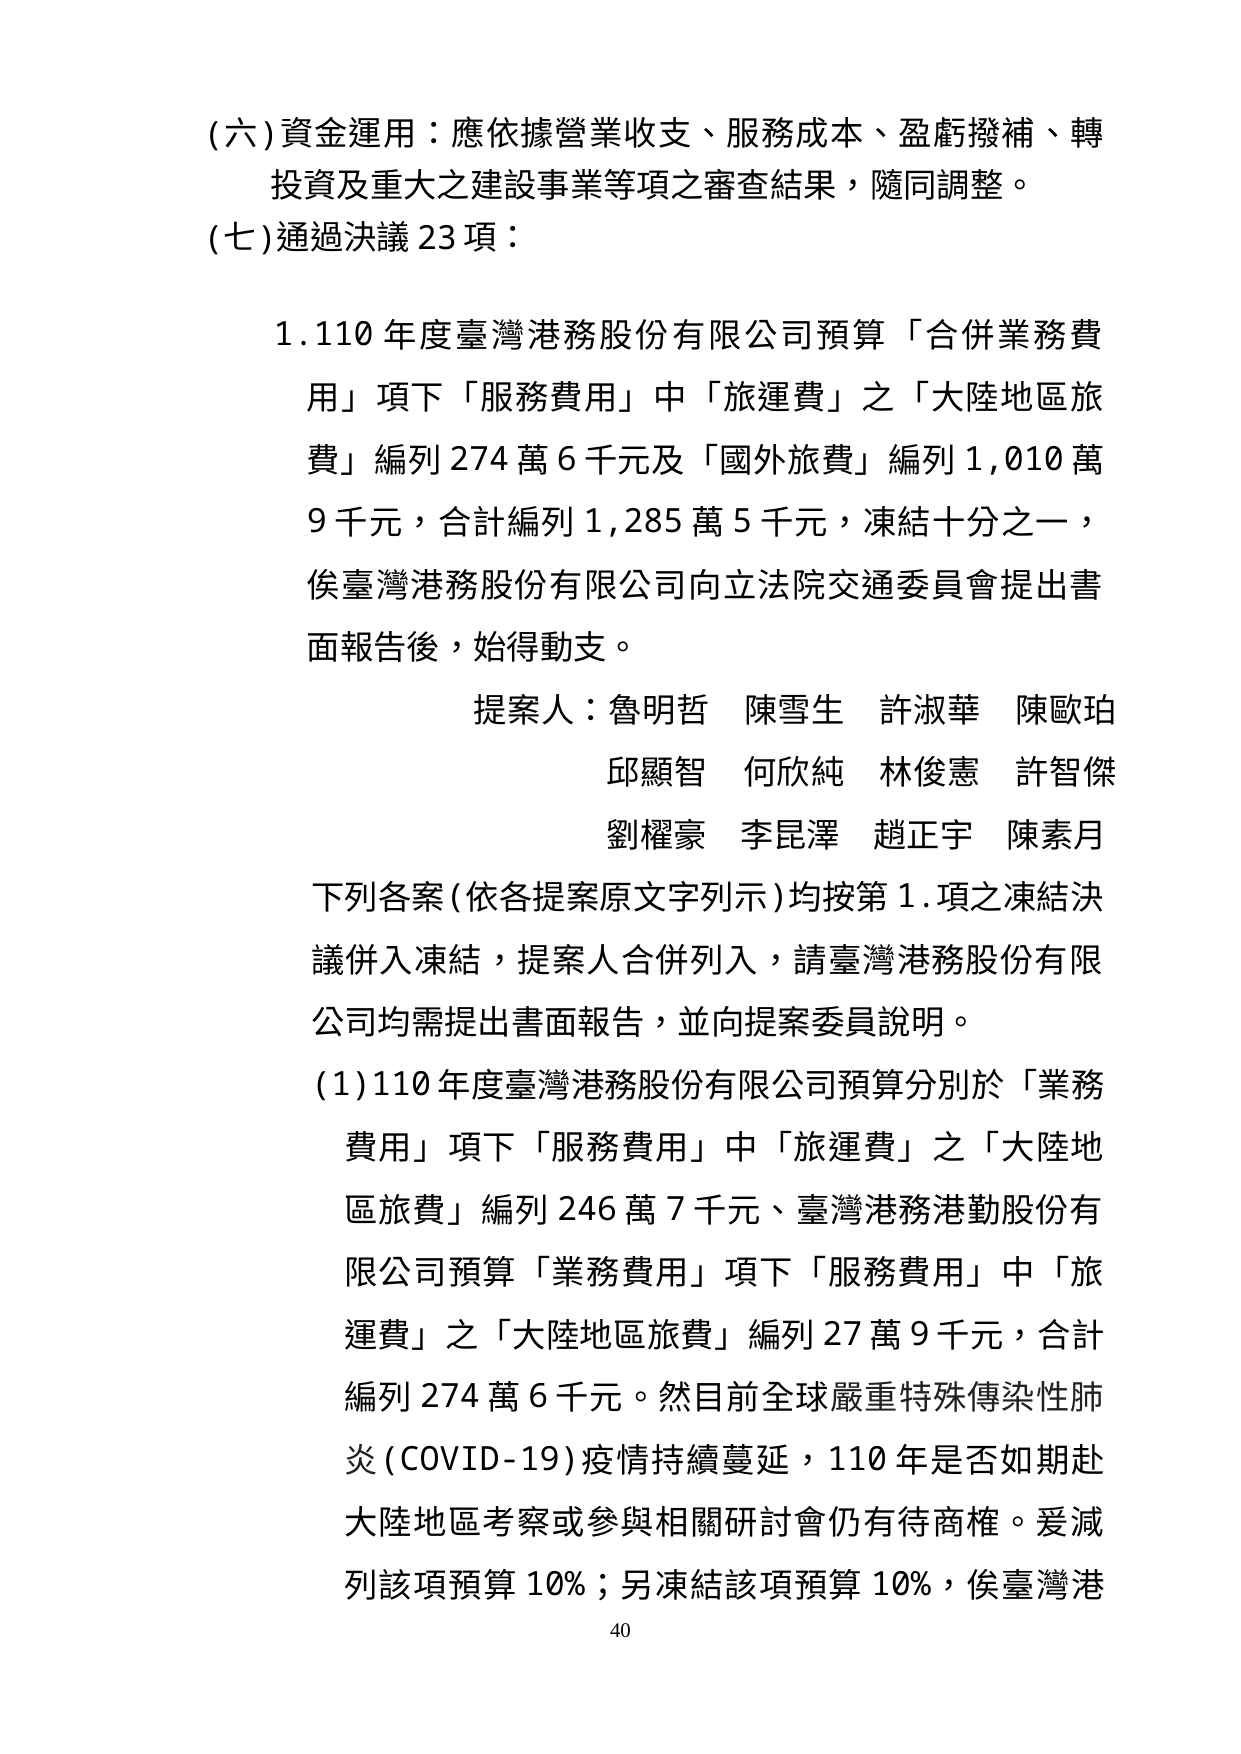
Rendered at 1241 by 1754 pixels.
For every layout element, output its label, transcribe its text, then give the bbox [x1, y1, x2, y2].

text (六)資金運用：應依據營業收支、服務成本、盈虧撥補、轉投資及重大之建設事業等項之審查結果，隨同調整。 [203, 103, 1104, 207]
text 提案人：魯明哲 陳雪生 許淑華 陳歐珀 邱顯智 何欣純 林俊憲 許智傑 劉櫂豪 李昆澤 趙正宇 陳素月 [473, 666, 1117, 853]
text (七)通過決議23項： [203, 207, 1104, 259]
text 下列各案(依各提案原文字列示)均按第1.項之凍結決議併入凍結，提案人合併列入，請臺灣港務股份有限公司均需提出書面報告，並向提案委員說明。 [311, 853, 1104, 1041]
text 1.110年度臺灣港務股份有限公司預算「合併業務費用」項下「服務費用」中「旅運費」之「大陸地區旅費」編列274萬6千元及「國外旅費」編列1,010萬9千元，合計編列1,285萬5千元，凍結十分之一，俟臺灣港務股份有限公司向立法院交通委員會提出書面報告後，始得動支。 [273, 291, 1104, 666]
text (1)110年度臺灣港務股份有限公司預算分別於「業務費用」項下「服務費用」中「旅運費」之「大陸地區旅費」編列246萬7千元、臺灣港務港勤股份有限公司預算「業務費用」項下「服務費用」中「旅運費」之「大陸地區旅費」編列27萬9千元，合計編列274萬6千元。然目前全球嚴重特殊傳染性肺炎(COVID-19)疫情持續蔓延，110年是否如期赴大陸地區考察或參與相關研討會仍有待商榷。爰減列該項預算10%；另凍結該項預算10%，俟臺灣港 [311, 1041, 1104, 1603]
